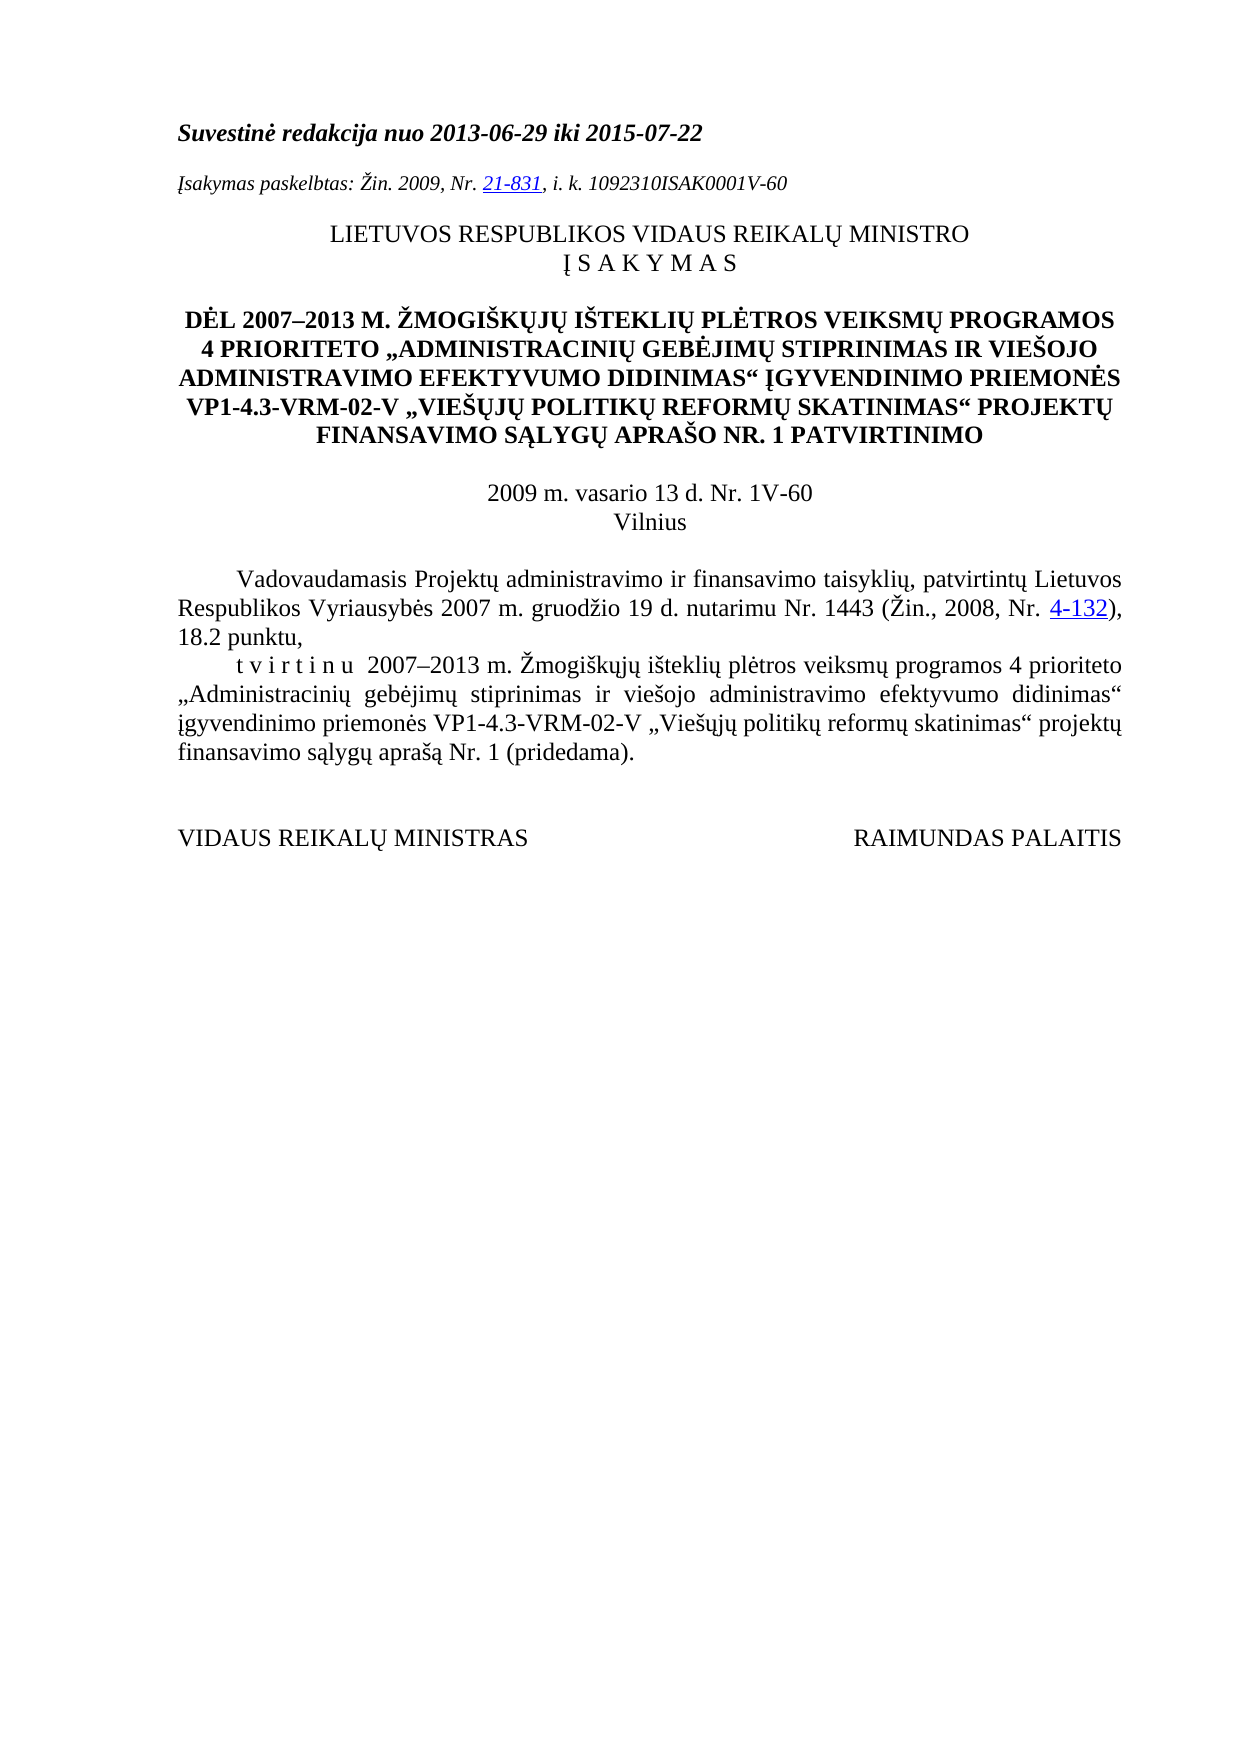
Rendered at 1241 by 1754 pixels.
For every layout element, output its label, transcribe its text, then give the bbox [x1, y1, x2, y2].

text DĖL 2007–2013 M. ŽMOGIŠKŲJŲ IŠTEKLIŲ PLĖTROS VEIKSMŲ PROGRAMOS 4 PRIORITETO „ADMINISTRACINIŲ GEBĖJIMŲ STIPRINIMAS IR VIEŠOJO ADMINISTRAVIMO EFEKTYVUMO DIDINIMAS“ ĮGYVENDINIMO PRIEMONĖS VP1-4.3-VRM-02-V „VIEŠŲJŲ POLITIKŲ REFORMŲ SKATINIMAS“ PROJEKTŲ FINANSAVIMO SĄLYGŲ APRAŠO NR. 1 PATVIRTINIMO [177, 305, 1122, 449]
text tvirtinu 2007–2013 m. Žmogiškųjų išteklių plėtros veiksmų programos 4 prioriteto „Administracinių gebėjimų stiprinimas ir viešojo administravimo efektyvumo didinimas“ įgyvendinimo priemonės VP1-4.3-VRM-02-V „Viešųjų politikų reformų skatinimas“ projektų finansavimo sąlygų aprašą Nr. 1 (pridedama). [177, 650, 1122, 765]
text Vilnius [177, 507, 1122, 535]
text LIETUVOS RESPUBLIKOS VIDAUS REIKALŲ MINISTRO [177, 219, 1122, 248]
text VIDAUS REIKALŲ MINISTRAS RAIMUNDAS PALAITIS [177, 823, 1122, 852]
text ĮSAKYMAS [177, 248, 1122, 277]
text 2009 m. vasario 13 d. Nr. 1V-60 [177, 478, 1122, 507]
text Įsakymas paskelbtas: Žin. 2009, Nr. 21-831, i. k. 1092310ISAK0001V-60 [177, 171, 1122, 195]
text Vadovaudamasis Projektų administravimo ir finansavimo taisyklių, patvirtintų Lietuvos Respublikos Vyriausybės 2007 m. gruodžio 19 d. nutarimu Nr. 1443 (Žin., 2008, Nr. 4-132), 18.2 punktu, [177, 564, 1122, 650]
text Suvestinė redakcija nuo 2013-06-29 iki 2015-07-22 [177, 118, 1122, 147]
